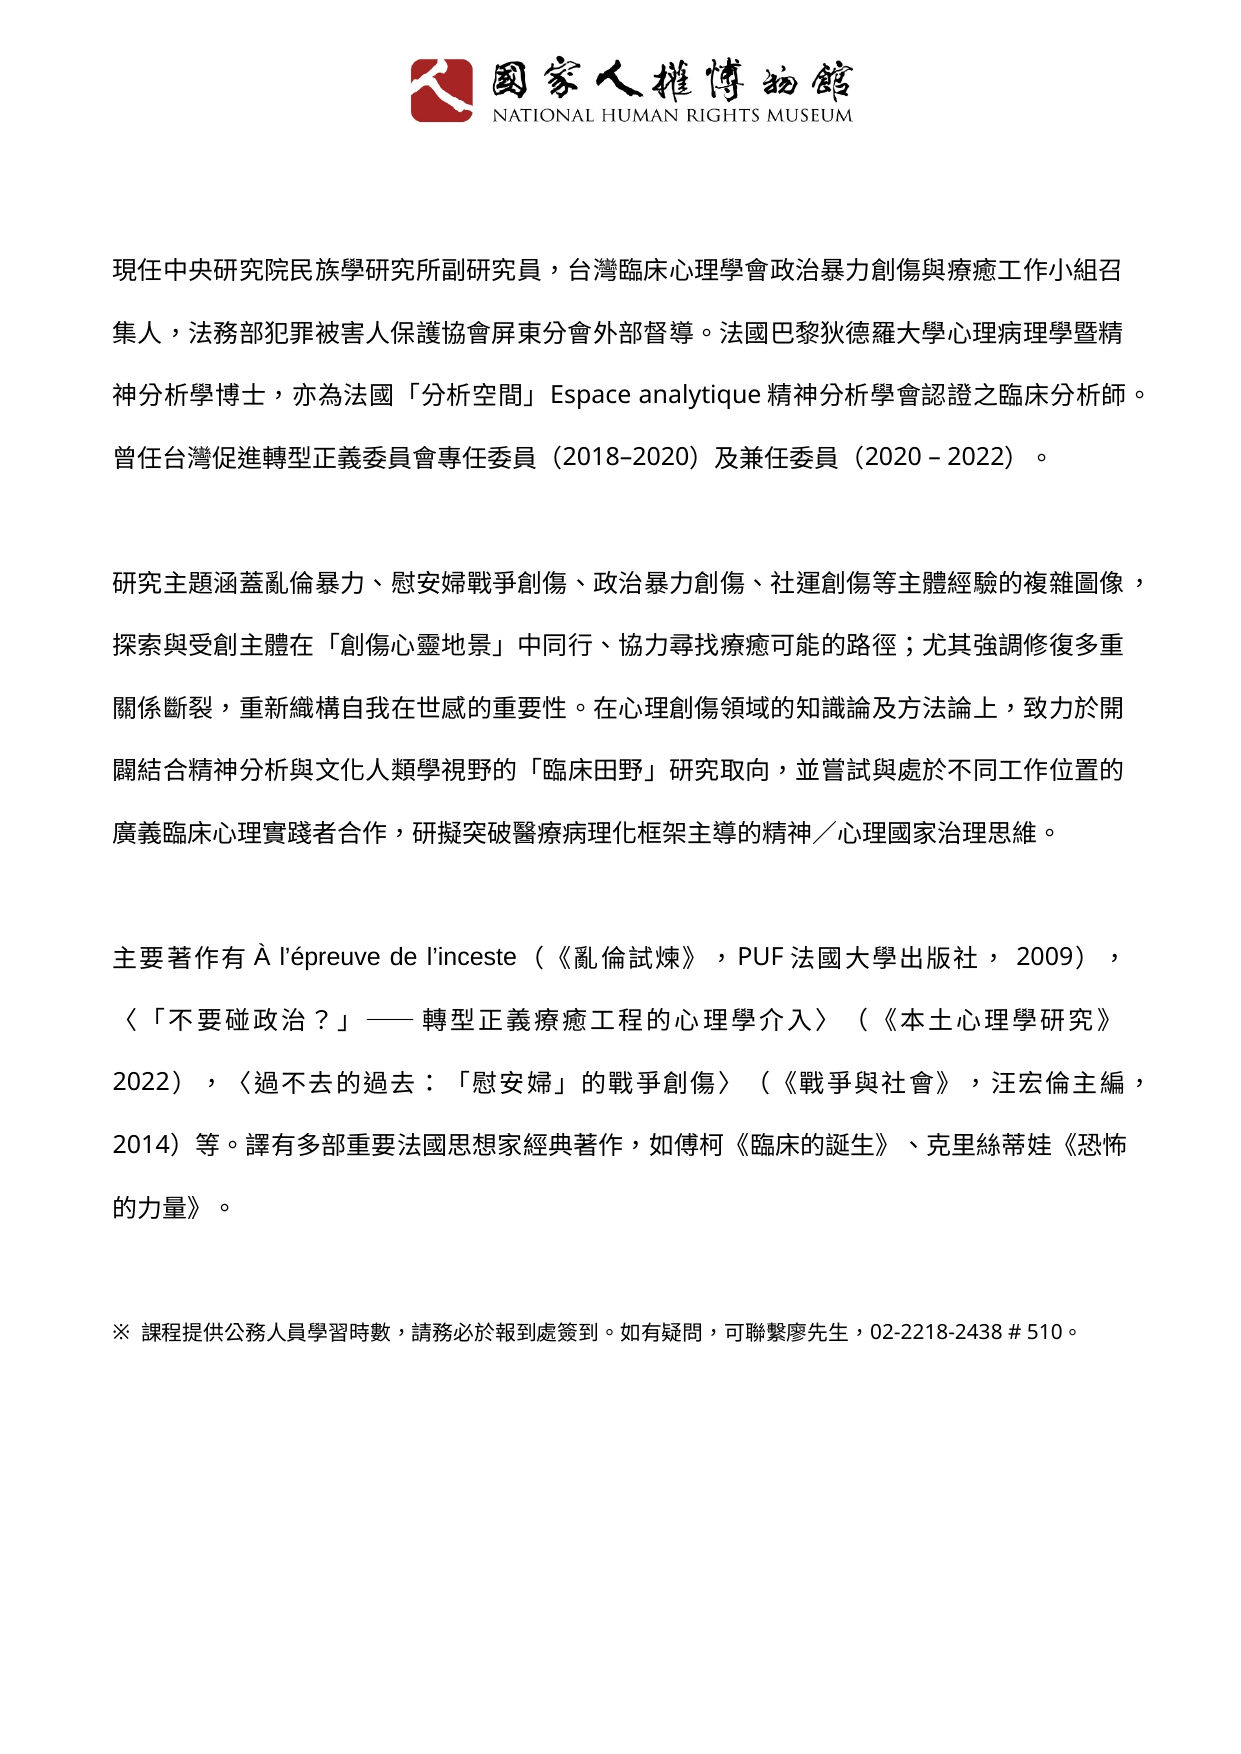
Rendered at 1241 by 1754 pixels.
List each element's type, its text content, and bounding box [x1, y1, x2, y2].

text ※ 課程提供公務人員學習時數，請務必於報到處簽到。如有疑問，可聯繫廖先生，02-2218-2438 # 510。 [112, 1289, 1128, 1352]
text 主要著作有À l’épreuve de l’inceste（《亂倫試煉》，PUF法國大學出版社， 2009），〈「不要碰政治？」——轉型正義療癒工程的心理學介入〉（《本土心理學研究》，2022），〈過不去的過去：「慰安婦」的戰爭創傷〉（《戰爭與社會》，汪宏倫主編，2014）等。譯有多部重要法國思想家經典著作，如傅柯《臨床的誕生》、克里絲蒂娃《恐怖的力量》。 [112, 914, 1128, 1227]
text 現任中央研究院民族學研究所副研究員，台灣臨床心理學會政治暴力創傷與療癒工作小組召集人，法務部犯罪被害人保護協會屏東分會外部督導。法國巴黎狄德羅大學心理病理學暨精神分析學博士，亦為法國「分析空間」Espace analytique精神分析學會認證之臨床分析師。曾任台灣促進轉型正義委員會專任委員（2018–2020）及兼任委員（2020 – 2022）。 [112, 227, 1128, 477]
text 研究主題涵蓋亂倫暴力、慰安婦戰爭創傷、政治暴力創傷、社運創傷等主體經驗的複雜圖像，探索與受創主體在「創傷心靈地景」中同行、協力尋找療癒可能的路徑；尤其強調修復多重關係斷裂，重新織構自我在世感的重要性。在心理創傷領域的知識論及方法論上，致力於開闢結合精神分析與文化人類學視野的「臨床田野」研究取向，並嘗試與處於不同工作位置的廣義臨床心理實踐者合作，研擬突破醫療病理化框架主導的精神／心理國家治理思維。 [112, 539, 1128, 852]
